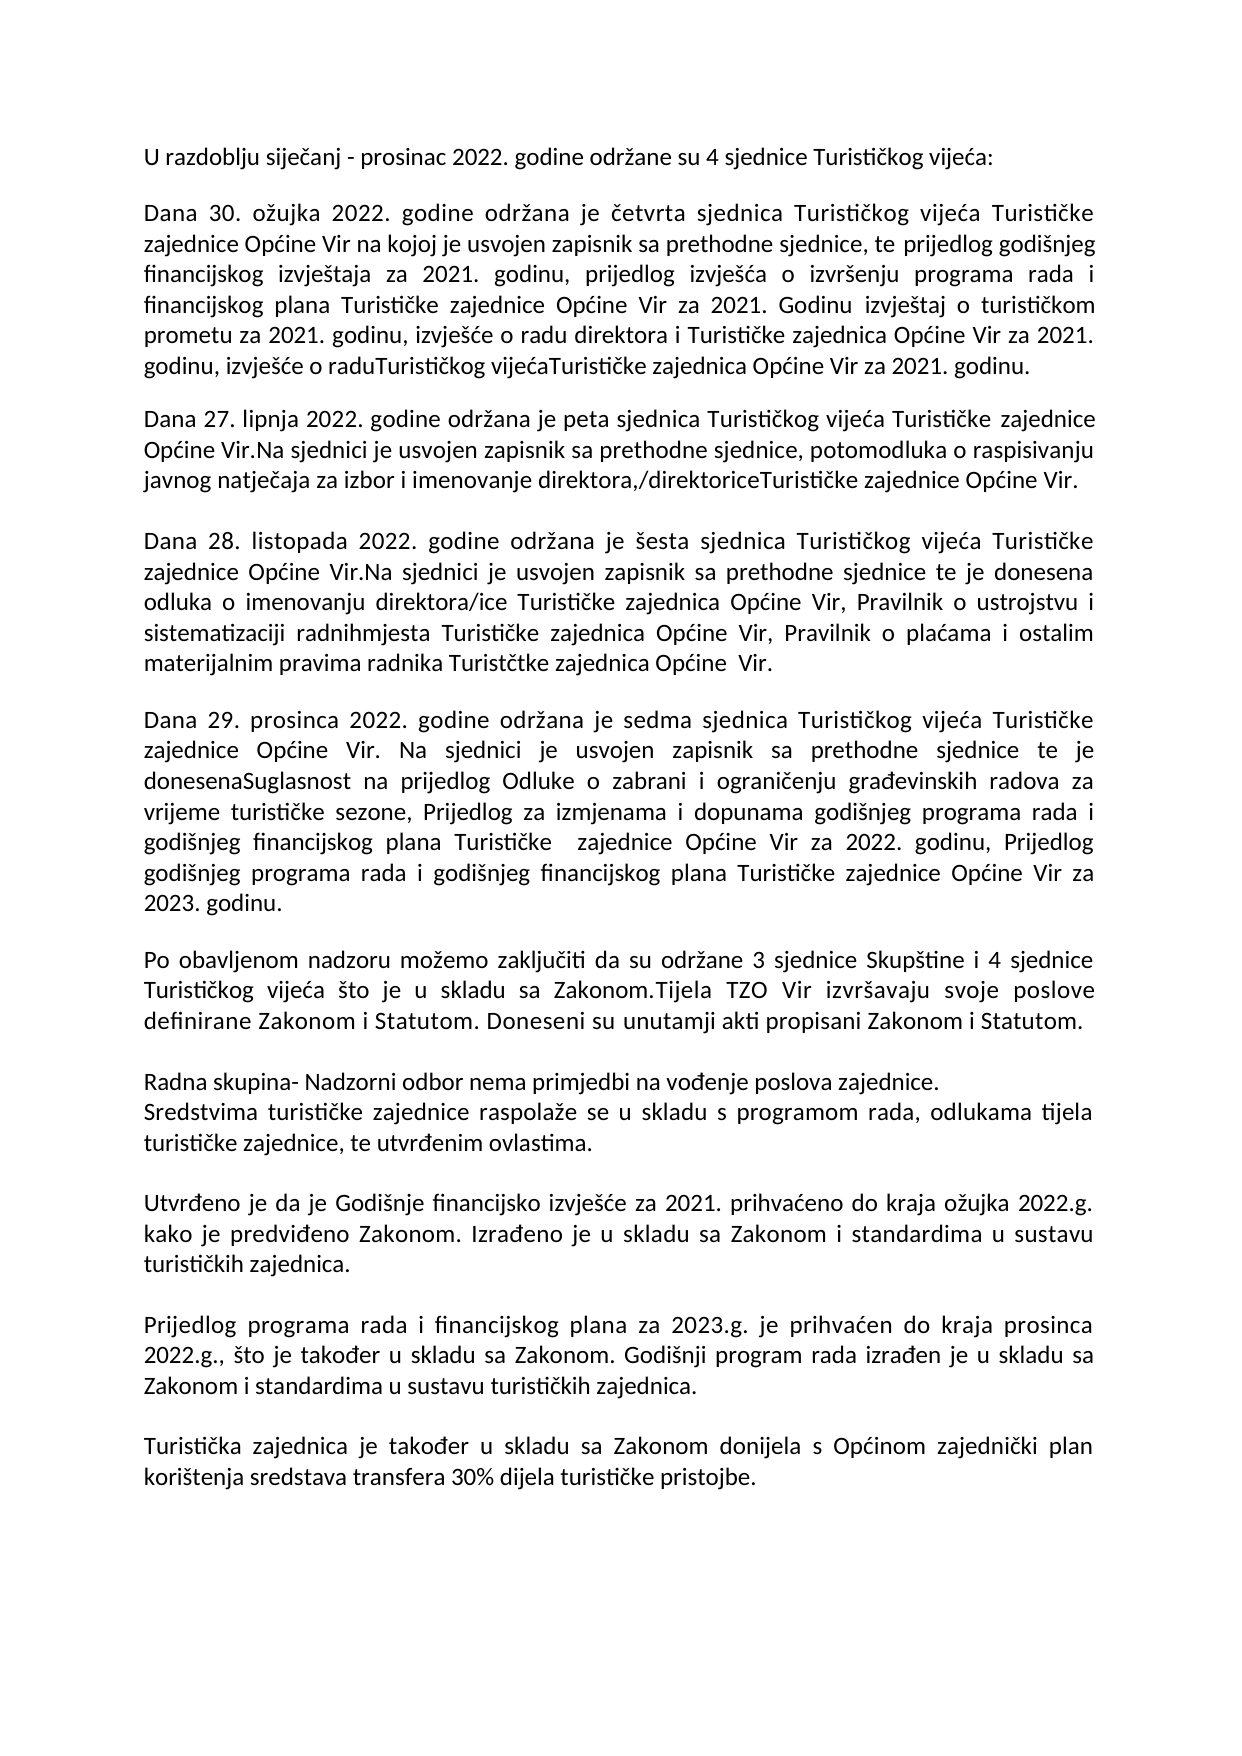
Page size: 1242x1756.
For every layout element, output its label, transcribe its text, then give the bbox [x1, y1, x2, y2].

text U razdoblju siječanj - prosinac 2022. godine održane su 4 sjednice Turističkog vijeća: [143, 141, 1096, 171]
text Prijedlog programa rada i financijskog plana za 2023.g. je prihvaćen do kraja prosinca 2022.g., što je također u skladu sa Zakonom. Godišnji program rada izrađen je u skladu sa Zakonom i standardima u sustavu turističkih zajednica. [143, 1309, 1096, 1400]
text Sredstvima turističke zajednice raspolaže se u skladu s programom rada, odlukama tijela turističke zajednice, te utvrđenim ovlastima. [143, 1096, 1096, 1157]
text Dana 28. listopada 2022. godine održana je šesta sjednica Turističkog vijeća Turističke zajednice Općine Vir.Na sjednici je usvojen zapisnik sa prethodne sjednice te je donesena odluka o imenovanju direktora/ice Turističke zajednica Općine Vir, Pravilnik o ustrojstvu i sistematizaciji radnihmjesta Turističke zajednica Općine Vir, Pravilnik o plaćama i ostalim materijalnim pravima radnika Turistčtke zajednica Općine Vir. [143, 525, 1096, 678]
text Po obavljenom nadzoru možemo zaključiti da su održane 3 sjednice Skupštine i 4 sjednice Turističkog vijeća što je u skladu sa Zakonom.Tijela TZO Vir izvršavaju svoje poslove definirane Zakonom i Statutom. Doneseni su unutamji akti propisani Zakonom i Statutom. [143, 944, 1096, 1036]
text Turistička zajednica je također u skladu sa Zakonom donijela s Općinom zajednički plan korištenja sredstava transfera 30% dijela turističke pristojbe. [143, 1430, 1096, 1491]
text Dana 27. lipnja 2022. godine održana je peta sjednica Turističkog vijeća Turističke zajednice Općine Vir.Na sjednici je usvojen zapisnik sa prethodne sjednice, potomodluka o raspisivanju javnog natječaja za izbor i imenovanje direktora,/direktoriceTurističke zajednice Općine Vir. [143, 403, 1096, 495]
text Dana 29. prosinca 2022. godine održana je sedma sjednica Turističkog vijeća Turističke zajednice Općine Vir. Na sjednici je usvojen zapisnik sa prethodne sjednice te je donesenaSuglasnost na prijedlog Odluke o zabrani i ograničenju građevinskih radova za vrijeme turističke sezone, Prijedlog za izmjenama i dopunama godišnjeg programa rada i godišnjeg financijskog plana Turističke zajednice Općine Vir za 2022. godinu, Prijedlog godišnjeg programa rada i godišnjeg financijskog plana Turističke zajednice Općine Vir za 2023. godinu. [143, 704, 1096, 918]
text Radna skupina- Nadzorni odbor nema primjedbi na vođenje poslova zajednice. [143, 1066, 1096, 1096]
text Dana 30. ožujka 2022. godine održana je četvrta sjednica Turističkog vijeća Turističke zajednice Općine Vir na kojoj je usvojen zapisnik sa prethodne sjednice, te prijedlog godišnjeg financijskog izvještaja za 2021. godinu, prijedlog izvješća o izvršenju programa rada i financijskog plana Turističke zajednice Općine Vir za 2021. Godinu izvještaj o turističkom prometu za 2021. godinu, izvješće o radu direktora i Turističke zajednica Općine Vir za 2021. godinu, izvješće o raduTurističkog vijećaTurističke zajednica Općine Vir za 2021. godinu. [143, 198, 1096, 381]
text Utvrđeno je da je Godišnje financijsko izvješće za 2021. prihvaćeno do kraja ožujka 2022.g. kako je predviđeno Zakonom. Izrađeno je u skladu sa Zakonom i standardima u sustavu turističkih zajednica. [143, 1187, 1096, 1279]
